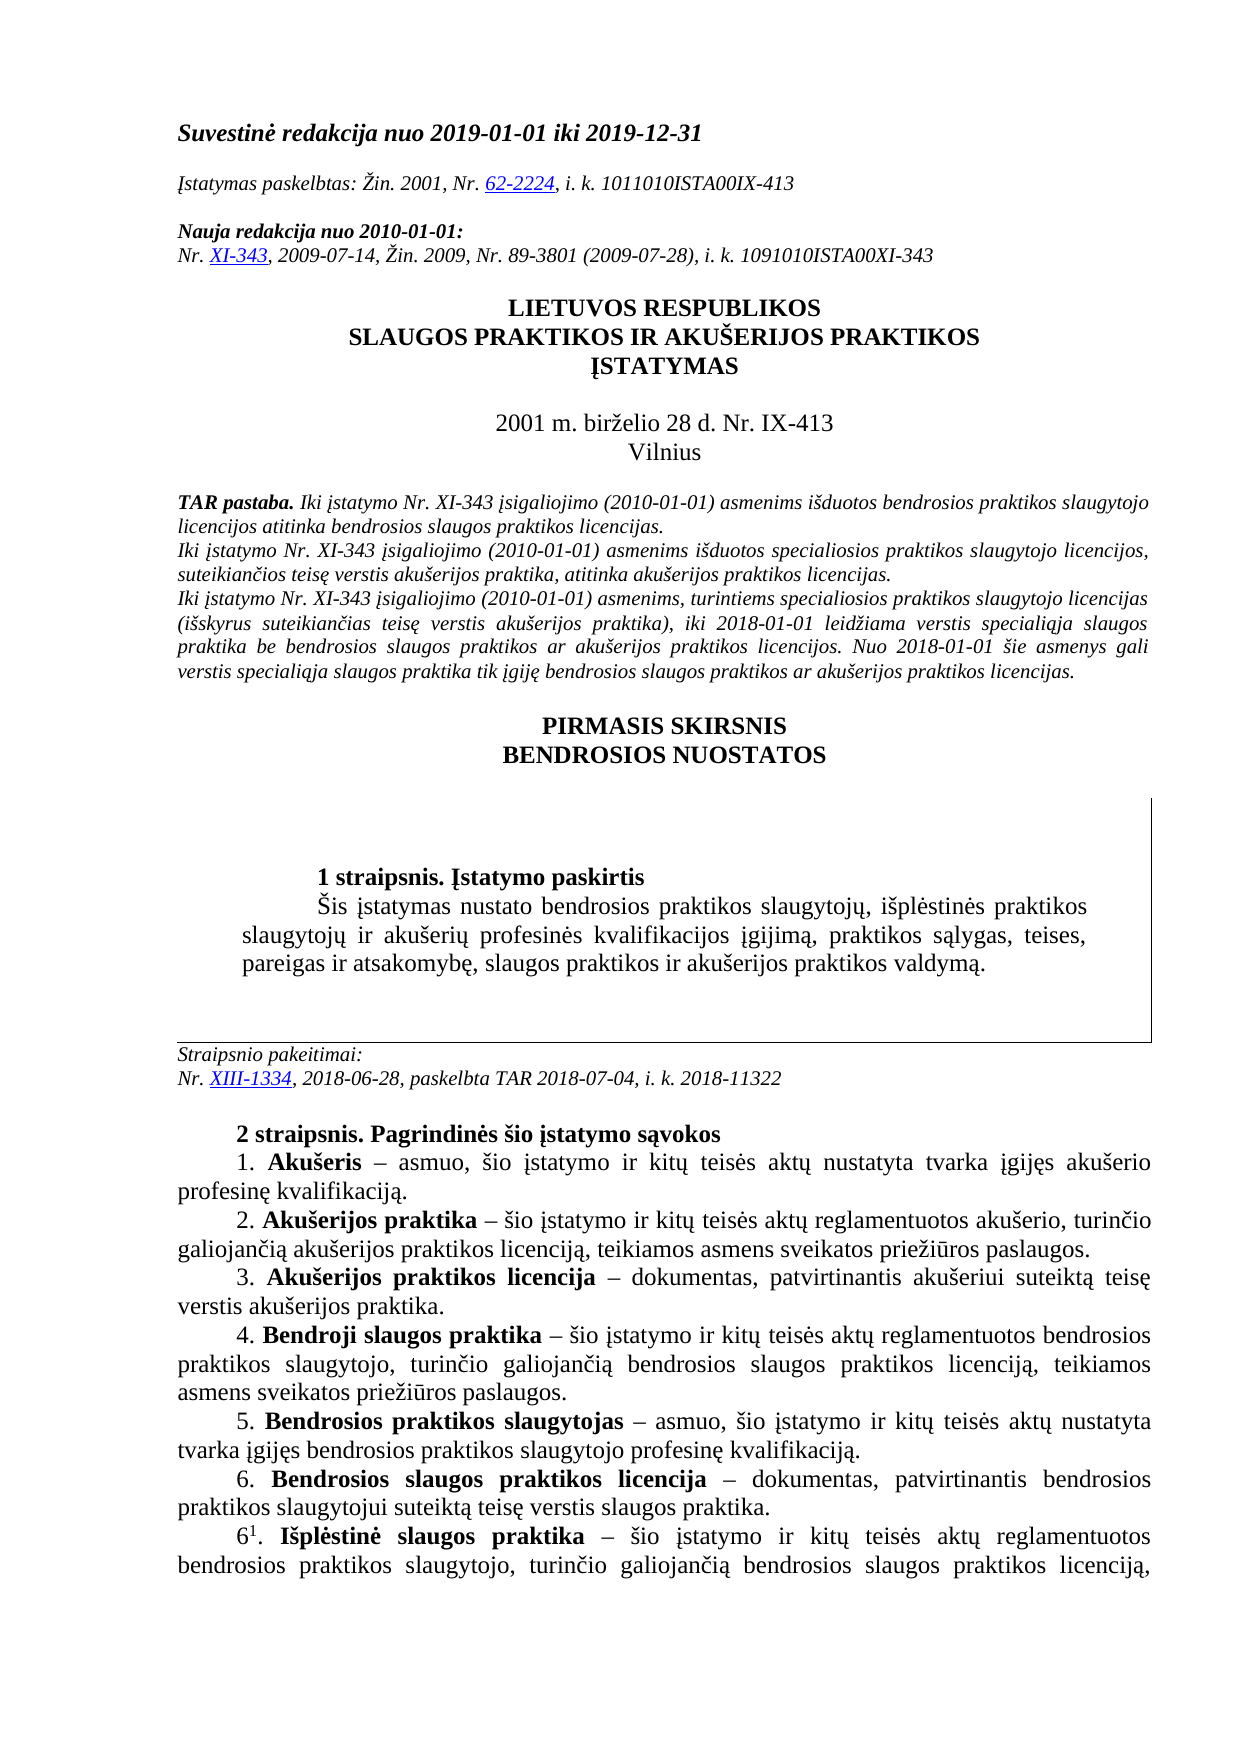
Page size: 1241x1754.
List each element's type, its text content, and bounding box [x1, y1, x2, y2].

text Suvestinė redakcija nuo 2019-01-01 iki 2019-12-31 [177, 118, 1152, 147]
text Nr. XIII-1334, 2018-06-28, paskelbta TAR 2018-07-04, i. k. 2018-11322 [177, 1066, 1152, 1090]
text Iki įstatymo Nr. XI-343 įsigaliojimo (2010-01-01) asmenims išduotos specialiosios praktikos slaugytojo licencijos, suteikiančios teisę verstis akušerijos praktika, atitinka akušerijos praktikos licencijas. [177, 538, 1152, 586]
text 1. Akušeris – asmuo, šio įstatymo ir kitų teisės aktų nustatyta tvarka įgijęs akušerio profesinę kvalifikaciją. [177, 1147, 1152, 1205]
text Iki įstatymo Nr. XI-343 įsigaliojimo (2010-01-01) asmenims, turintiems specialiosios praktikos slaugytojo licencijas (išskyrus suteikiančias teisę verstis akušerijos praktika), iki 2018-01-01 leidžiama verstis specialiąja slaugos praktika be bendrosios slaugos praktikos ar akušerijos praktikos licencijos. Nuo 2018-01-01 šie asmenys gali verstis specialiąja slaugos praktika tik įgiję bendrosios slaugos praktikos ar akušerijos praktikos licencijas. [177, 586, 1152, 683]
text 61. Išplėstinė slaugos praktika – šio įstatymo ir kitų teisės aktų reglamentuotos bendrosios praktikos slaugytojo, turinčio galiojančią bendrosios slaugos praktikos licenciją, [177, 1521, 1152, 1579]
text 6. Bendrosios slaugos praktikos licencija – dokumentas, patvirtinantis bendrosios praktikos slaugytojui suteiktą teisę verstis slaugos praktika. [177, 1464, 1152, 1521]
text PIRMASIS SKIRSNIS [177, 711, 1152, 740]
text 2 straipsnis. Pagrindinės šio įstatymo sąvokos [177, 1119, 1152, 1147]
text LIETUVOS RESPUBLIKOS SLAUGOS PRAKTIKOS IR AKUŠERIJOS PRAKTIKOS ĮSTATYMAS [177, 293, 1152, 408]
text 2001 m. birželio 28 d. Nr. IX-413 [177, 408, 1152, 437]
text Nr. XI-343, 2009-07-14, Žin. 2009, Nr. 89-3801 (2009-07-28), i. k. 1091010ISTA00XI-343 [177, 243, 1152, 267]
text Šis įstatymas nustato bendrosios praktikos slaugytojų, išplėstinės praktikos slaugytojų ir akušerių profesinės kvalifikacijos įgijimą, praktikos sąlygas, teises, pareigas ir atsakomybę, slaugos praktikos ir akušerijos praktikos valdymą. [177, 891, 1151, 1042]
text Nauja redakcija nuo 2010-01-01: [177, 219, 1152, 243]
text 2. Akušerijos praktika – šio įstatymo ir kitų teisės aktų reglamentuotos akušerio, turinčio galiojančią akušerijos praktikos licenciją, teikiamos asmens sveikatos priežiūros paslaugos. [177, 1205, 1152, 1262]
text Straipsnio pakeitimai: [177, 1042, 1152, 1066]
text Įstatymas paskelbtas: Žin. 2001, Nr. 62-2224, i. k. 1011010ISTA00IX-413 [177, 171, 1152, 195]
text 1 straipsnis. Įstatymo paskirtis [177, 798, 1151, 891]
text BENDROSIOS NUOSTATOS [177, 740, 1152, 769]
text 5. Bendrosios praktikos slaugytojas – asmuo, šio įstatymo ir kitų teisės aktų nustatyta tvarka įgijęs bendrosios praktikos slaugytojo profesinę kvalifikaciją. [177, 1406, 1152, 1464]
text Vilnius [177, 437, 1152, 466]
text 4. Bendroji slaugos praktika – šio įstatymo ir kitų teisės aktų reglamentuotos bendrosios praktikos slaugytojo, turinčio galiojančią bendrosios slaugos praktikos licenciją, teikiamos asmens sveikatos priežiūros paslaugos. [177, 1320, 1152, 1406]
text 3. Akušerijos praktikos licencija – dokumentas, patvirtinantis akušeriui suteiktą teisę verstis akušerijos praktika. [177, 1262, 1152, 1320]
text TAR pastaba. Iki įstatymo Nr. XI-343 įsigaliojimo (2010-01-01) asmenims išduotos bendrosios praktikos slaugytojo licencijos atitinka bendrosios slaugos praktikos licencijas. [177, 490, 1152, 538]
